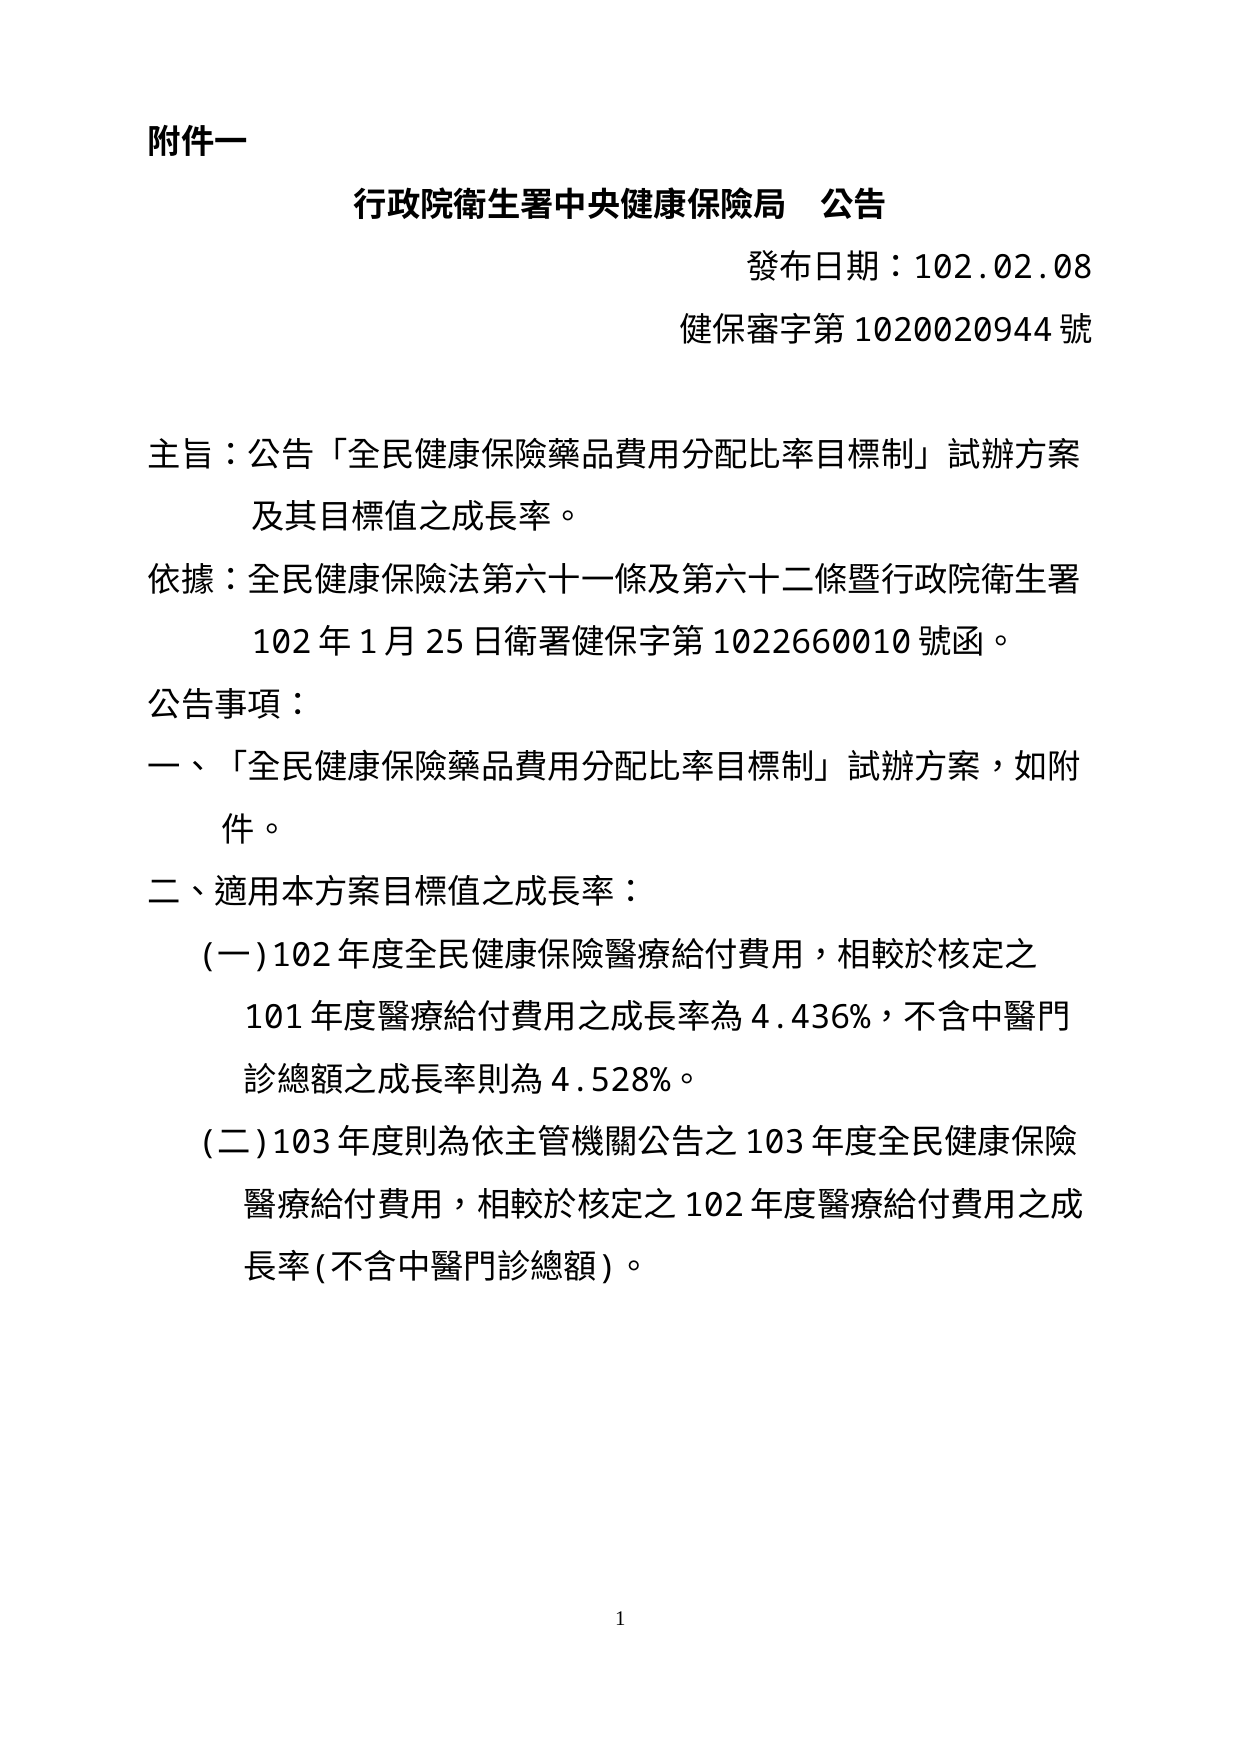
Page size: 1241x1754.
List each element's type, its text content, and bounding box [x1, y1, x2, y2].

text 發布日期：102.02.08 [148, 222, 1092, 285]
text (二)103年度則為依主管機關公告之103年度全民健康保險醫療給付費用，相較於核定之102年度醫療給付費用之成長率(不含中醫門診總額)。 [198, 1097, 1092, 1285]
text 依據：全民健康保險法第六十一條及第六十二條暨行政院衛生署102年1月25日衛署健保字第1022660010號函。 [148, 535, 1092, 660]
text (一)102年度全民健康保險醫療給付費用，相較於核定之101年度醫療給付費用之成長率為4.436%，不含中醫門診總額之成長率則為4.528%。 [198, 910, 1092, 1097]
text 附件一 [148, 97, 1092, 160]
text 行政院衛生署中央健康保險局 公告 [148, 160, 1092, 222]
text 一、「全民健康保險藥品費用分配比率目標制」試辦方案，如附件。 [148, 722, 1092, 847]
text 公告事項： [148, 660, 1092, 722]
text 健保審字第1020020944號 [148, 285, 1092, 347]
text 二、適用本方案目標值之成長率： [148, 847, 1092, 910]
text 主旨：公告「全民健康保險藥品費用分配比率目標制」試辦方案及其目標值之成長率。 [148, 410, 1092, 535]
